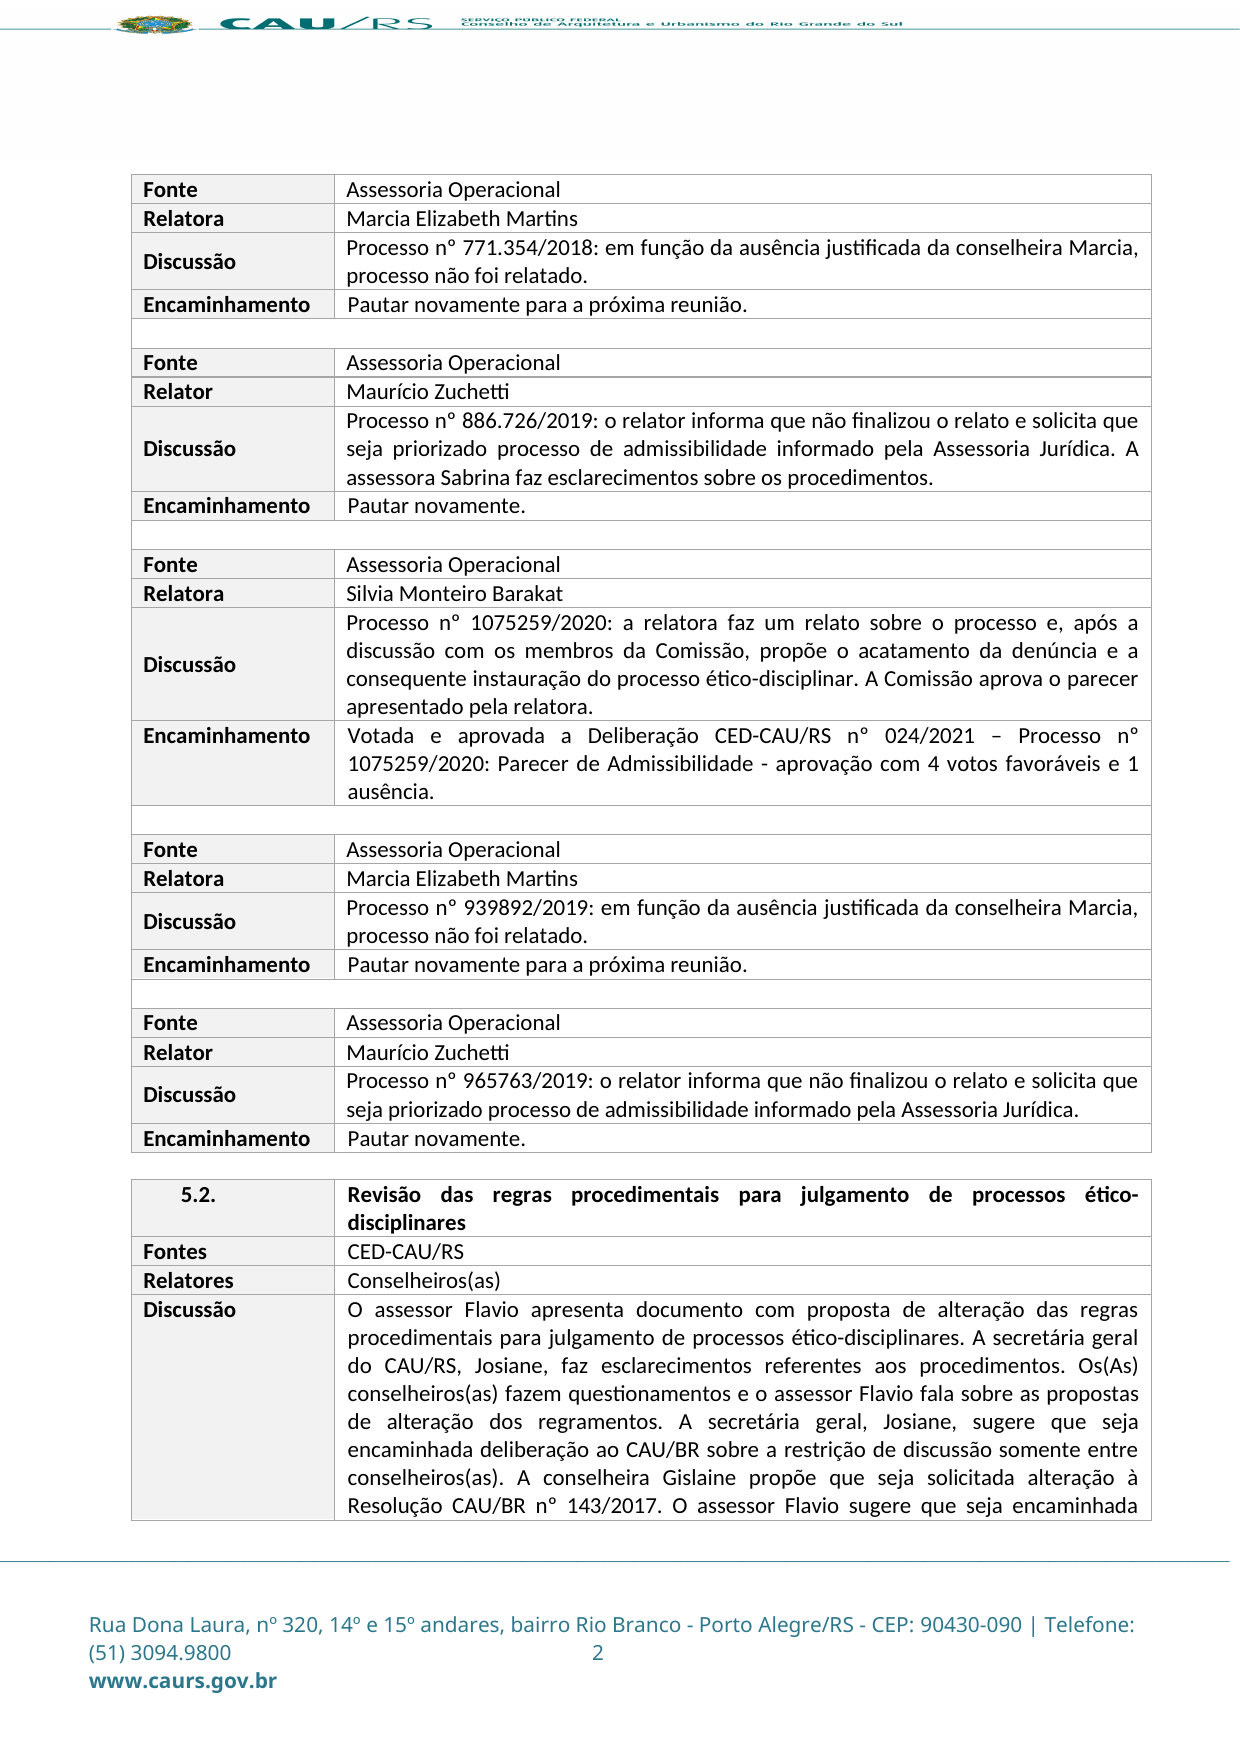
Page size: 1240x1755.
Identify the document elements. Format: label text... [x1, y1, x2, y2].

table_cell Processo nº 939892/2019: em função da ausência justificada da conselheira Marcia, processo não foi relatado. [335, 893, 1151, 949]
table_cell Marcia Elizabeth Martins [335, 204, 1151, 232]
table_cell Assessoria Operacional [335, 349, 1151, 376]
table_cell [132, 980, 1151, 1007]
table_cell Assessoria Operacional [335, 175, 1151, 203]
table_cell Encaminhamento [132, 290, 334, 318]
table_cell [132, 521, 1151, 549]
table_cell CED-CAU/RS [335, 1237, 1151, 1265]
table_cell Relator [132, 378, 334, 406]
table_cell Discussão [132, 1067, 334, 1123]
table_cell Encaminhamento [132, 950, 334, 978]
table_cell Fonte [132, 175, 334, 203]
table_cell [132, 319, 1151, 347]
table_cell Processo nº 1075259/2020: a relatora faz um relato sobre o processo e, após a discussão com os membros da Comissão, propõe o acatamento da denúncia e a consequente instauração do processo ético-disciplinar. A Comissão aprova o parecer apresentado pela relatora. [335, 608, 1151, 720]
table_cell Maurício Zuchetti [335, 1038, 1151, 1066]
table_cell Pautar novamente para a próxima reunião. [335, 950, 1151, 978]
table_cell Fonte [132, 550, 334, 578]
table_cell [132, 806, 1151, 834]
table_cell Processo nº 886.726/2019: o relator informa que não finalizou o relato e solicita que seja priorizado processo de admissibilidade informado pela Assessoria Jurídica. A assessora Sabrina faz esclarecimentos sobre os procedimentos. [335, 407, 1151, 491]
table_cell Discussão [132, 1295, 334, 1519]
table_cell Pautar novamente para a próxima reunião. [335, 290, 1151, 318]
table_cell Fonte [132, 835, 334, 863]
table_cell O assessor Flavio apresenta documento com proposta de alteração das regras procedimentais para julgamento de processos ético-disciplinares. A secretária geral do CAU/RS, Josiane, faz esclarecimentos referentes aos procedimentos. Os(As) conselheiros(as) fazem questionamentos e o assessor Flavio fala sobre as propostas de alteração dos regramentos. A secretária geral, Josiane, sugere que seja encaminhada deliberação ao CAU/BR sobre a restrição de discussão somente entre conselheiros(as). A conselheira Gislaine propõe que seja solicitada alteração à Resolução CAU/BR nº 143/2017. O assessor Flavio sugere que seja encaminhada [335, 1295, 1151, 1519]
table_cell [132, 1180, 334, 1236]
table_cell Relatores [132, 1266, 334, 1294]
table_cell Revisão das regras procedimentais para julgamento de processos ético-disciplinares [335, 1180, 1151, 1236]
table_cell Fonte [132, 349, 334, 376]
table_cell Discussão [132, 608, 334, 720]
table_cell Discussão [132, 407, 334, 491]
table_cell [132, 1153, 1151, 1179]
table_cell Assessoria Operacional [335, 835, 1151, 863]
table_cell Marcia Elizabeth Martins [335, 864, 1151, 892]
table_cell Fontes [132, 1237, 334, 1265]
table_cell Votada e aprovada a Deliberação CED-CAU/RS nº 024/2021 – Processo nº 1075259/2020: Parecer de Admissibilidade - aprovação com 4 votos favoráveis e 1 ausência. [335, 721, 1151, 805]
table_cell Relatora [132, 204, 334, 232]
table_cell Relatora [132, 864, 334, 892]
table_cell Processo nº 771.354/2018: em função da ausência justificada da conselheira Marcia, processo não foi relatado. [335, 233, 1151, 289]
table_cell Fonte [132, 1009, 334, 1037]
table_cell Encaminhamento [132, 492, 334, 520]
table_cell Encaminhamento [132, 1124, 334, 1152]
table_cell Relator [132, 1038, 334, 1066]
table_cell Relatora [132, 579, 334, 607]
table_cell Discussão [132, 233, 334, 289]
table_cell Pautar novamente. [335, 1124, 1151, 1152]
table_cell Conselheiros(as) [335, 1266, 1151, 1294]
table_cell Pautar novamente. [335, 492, 1151, 520]
table_cell Maurício Zuchetti [335, 378, 1151, 406]
table_cell Assessoria Operacional [335, 550, 1151, 578]
table_cell Assessoria Operacional [335, 1009, 1151, 1037]
table_cell Silvia Monteiro Barakat [335, 579, 1151, 607]
table_cell Processo nº 965763/2019: o relator informa que não finalizou o relato e solicita que seja priorizado processo de admissibilidade informado pela Assessoria Jurídica. [335, 1067, 1151, 1123]
table_cell Discussão [132, 893, 334, 949]
table_cell Encaminhamento [132, 721, 334, 805]
